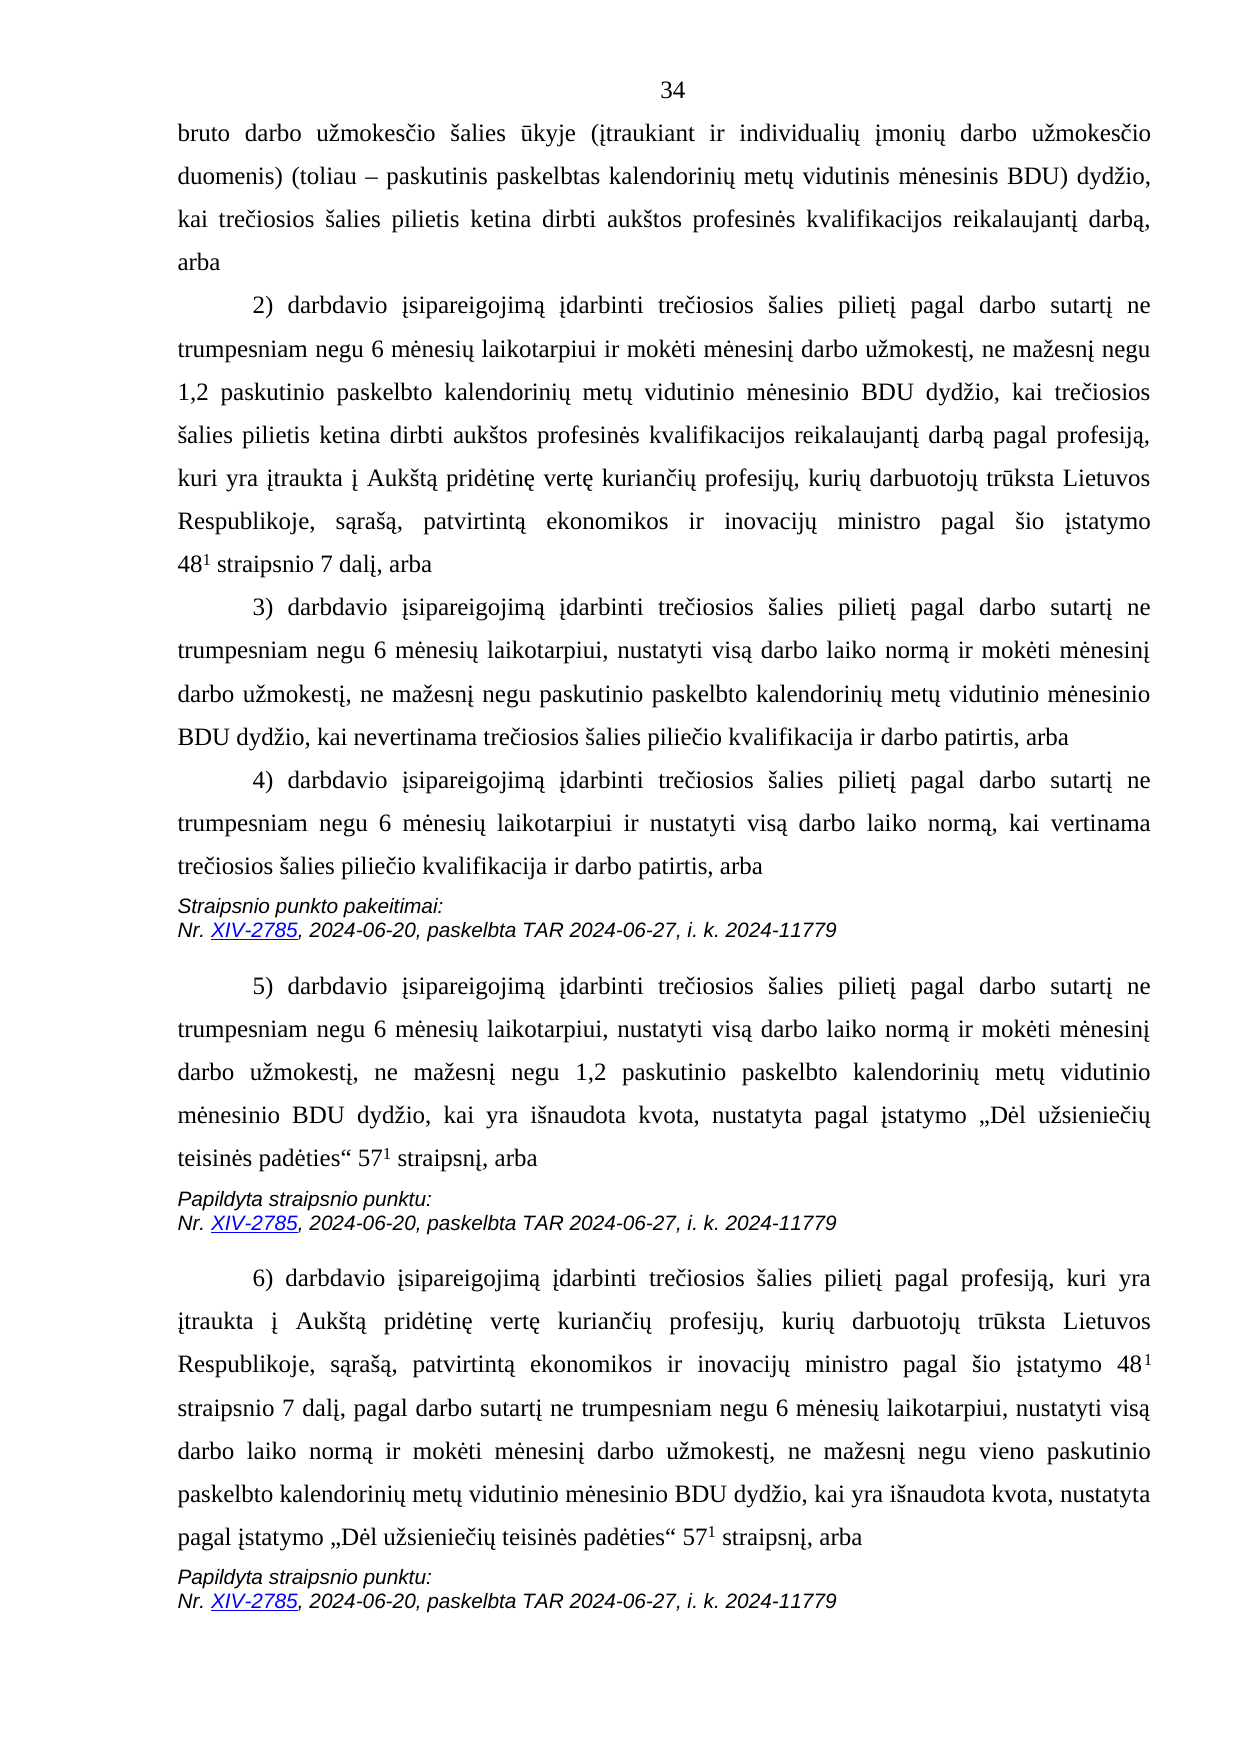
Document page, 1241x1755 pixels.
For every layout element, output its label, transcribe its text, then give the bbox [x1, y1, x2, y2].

text Nr. XIV-2785, 2024-06-20, paskelbta TAR 2024-06-27, i. k. 2024-11779 [177, 918, 1152, 942]
text Nr. XIV-2785, 2024-06-20, paskelbta TAR 2024-06-27, i. k. 2024-11779 [177, 1589, 1152, 1613]
text 6) darbdavio įsipareigojimą įdarbinti trečiosios šalies pilietį pagal profesiją, kuri yra įtraukta į Aukštą pridėtinę vertę kuriančių profesijų, kurių darbuotojų trūksta Lietuvos Respublikoje, sąrašą, patvirtintą ekonomikos ir inovacijų ministro pagal šio įstatymo 481 straipsnio 7 dalį, pagal darbo sutartį ne trumpesniam negu 6 mėnesių laikotarpiui, nustatyti visą darbo laiko normą ir mokėti mėnesinį darbo užmokestį, ne mažesnį negu vieno paskutinio paskelbto kalendorinių metų vidutinio mėnesinio BDU dydžio, kai yra išnaudota kvota, nustatyta pagal įstatymo „Dėl užsieniečių teisinės padėties“ 571 straipsnį, arba [177, 1263, 1152, 1551]
text Papildyta straipsnio punktu: [177, 1565, 1152, 1589]
text 4) darbdavio įsipareigojimą įdarbinti trečiosios šalies pilietį pagal darbo sutartį ne trumpesniam negu 6 mėnesių laikotarpiui ir nustatyti visą darbo laiko normą, kai vertinama trečiosios šalies piliečio kvalifikacija ir darbo patirtis, arba [177, 765, 1152, 880]
text bruto darbo užmokesčio šalies ūkyje (įtraukiant ir individualių įmonių darbo užmokesčio duomenis) (toliau – paskutinis paskelbtas kalendorinių metų vidutinis mėnesinis BDU) dydžio, kai trečiosios šalies pilietis ketina dirbti aukštos profesinės kvalifikacijos reikalaujantį darbą, arba [177, 118, 1152, 276]
text Papildyta straipsnio punktu: [177, 1187, 1152, 1211]
text 5) darbdavio įsipareigojimą įdarbinti trečiosios šalies pilietį pagal darbo sutartį ne trumpesniam negu 6 mėnesių laikotarpiui, nustatyti visą darbo laiko normą ir mokėti mėnesinį darbo užmokestį, ne mažesnį negu 1,2 paskutinio paskelbto kalendorinių metų vidutinio mėnesinio BDU dydžio, kai yra išnaudota kvota, nustatyta pagal įstatymo „Dėl užsieniečių teisinės padėties“ 571 straipsnį, arba [177, 971, 1152, 1172]
text 3) darbdavio įsipareigojimą įdarbinti trečiosios šalies pilietį pagal darbo sutartį ne trumpesniam negu 6 mėnesių laikotarpiui, nustatyti visą darbo laiko normą ir mokėti mėnesinį darbo užmokestį, ne mažesnį negu paskutinio paskelbto kalendorinių metų vidutinio mėnesinio BDU dydžio, kai nevertinama trečiosios šalies piliečio kvalifikacija ir darbo patirtis, arba [177, 592, 1152, 751]
text Nr. XIV-2785, 2024-06-20, paskelbta TAR 2024-06-27, i. k. 2024-11779 [177, 1211, 1152, 1234]
text 2) darbdavio įsipareigojimą įdarbinti trečiosios šalies pilietį pagal darbo sutartį ne trumpesniam negu 6 mėnesių laikotarpiui ir mokėti mėnesinį darbo užmokestį, ne mažesnį negu 1,2 paskutinio paskelbto kalendorinių metų vidutinio mėnesinio BDU dydžio, kai trečiosios šalies pilietis ketina dirbti aukštos profesinės kvalifikacijos reikalaujantį darbą pagal profesiją, kuri yra įtraukta į Aukštą pridėtinę vertę kuriančių profesijų, kurių darbuotojų trūksta Lietuvos Respublikoje, sąrašą, patvirtintą ekonomikos ir inovacijų ministro pagal šio įstatymo 481 straipsnio 7 dalį, arba [177, 291, 1152, 578]
text Straipsnio punkto pakeitimai: [177, 894, 1152, 918]
